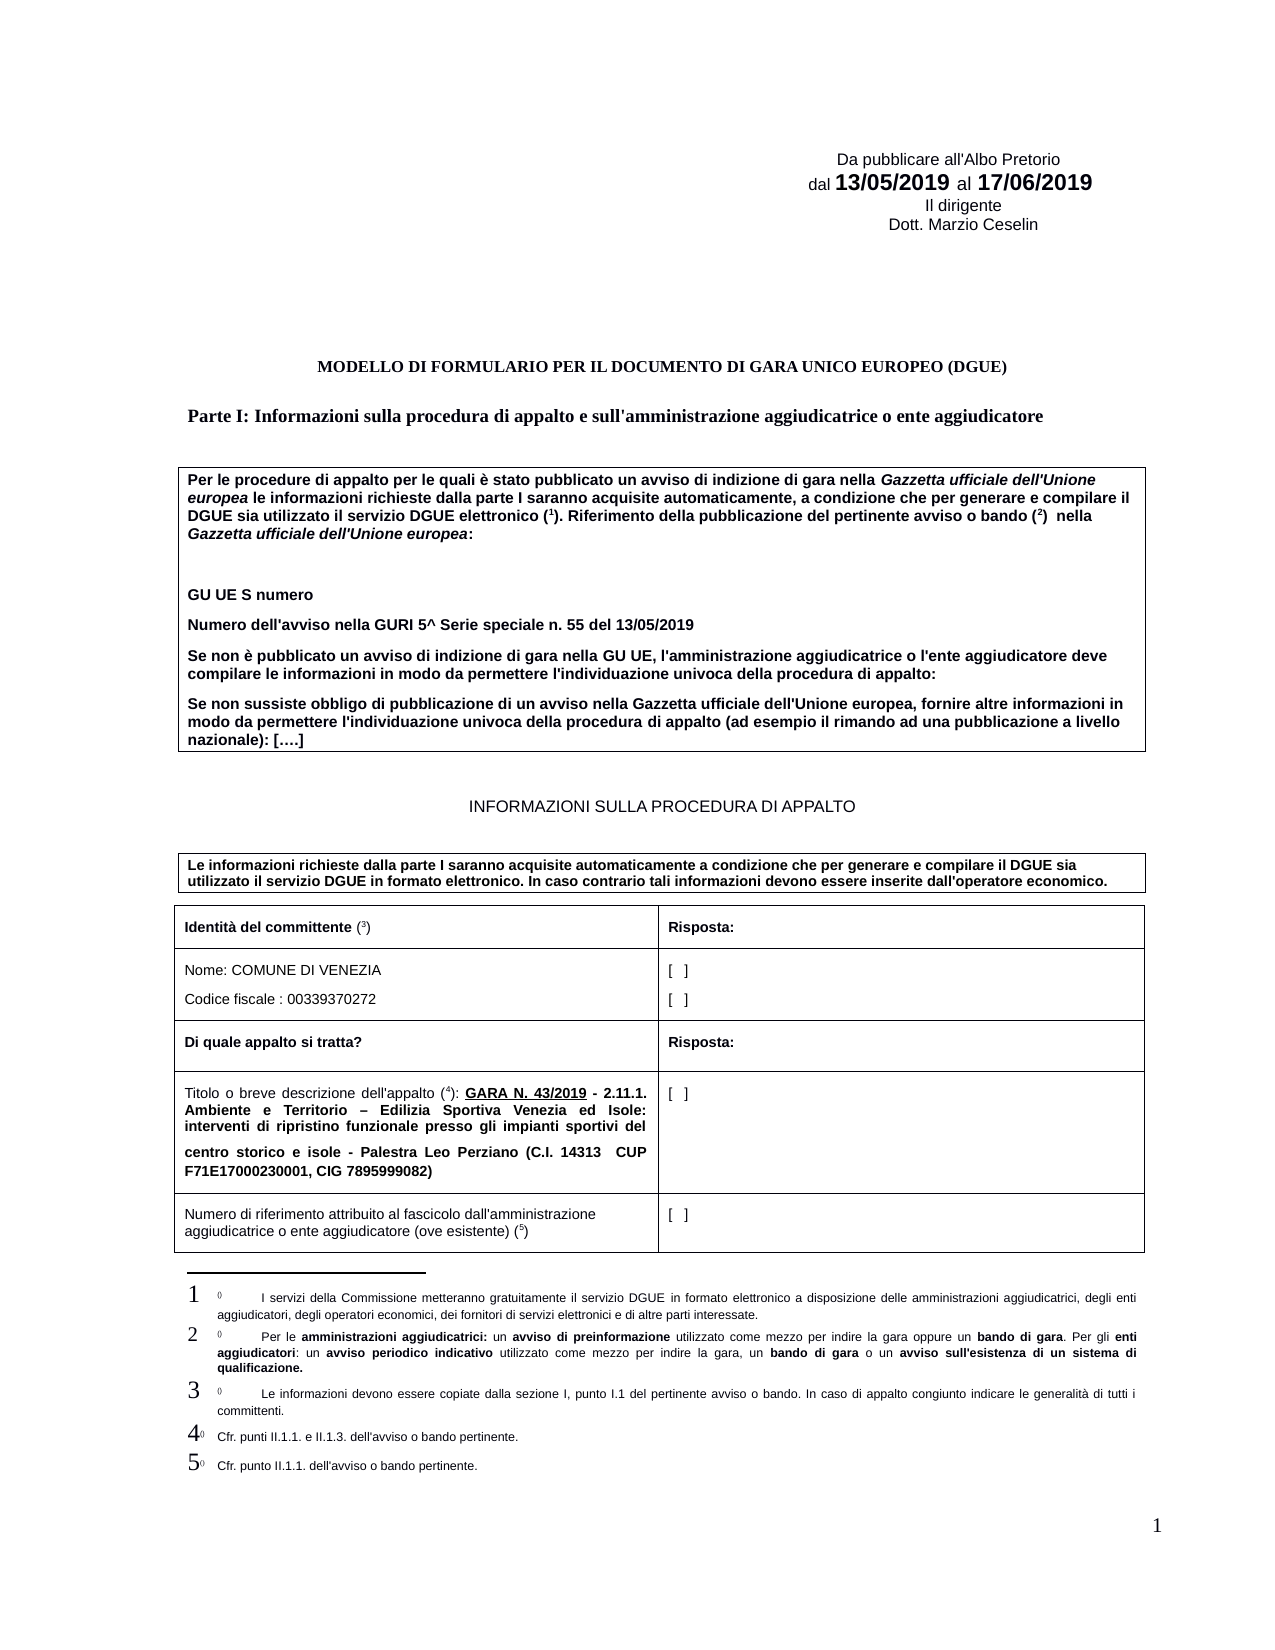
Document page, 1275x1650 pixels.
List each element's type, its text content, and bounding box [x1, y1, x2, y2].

table_header Identità del committente () [175, 906, 658, 948]
text Se non sussiste obbligo di pubblicazione di un avviso nella Gazzetta ufficiale dell'Unione europea, fornire altre informazioni in modo da permettere l'individuazione univoca della procedura di appalto (ad esempio il rimando ad una pubblicazione a livello nazionale): [….] [179, 692, 1145, 751]
title Informazioni sulla procedura di appalto [187, 796, 1137, 816]
table_cell Numero di riferimento attribuito al fascicolo dall'amministrazione aggiudicatrice o ente aggiudicatore (ove esistente) () GARA N. 43/2019 [175, 1194, 658, 1252]
text Numero dell'avviso nella GURI 5^ Serie speciale n. 55 del 13/05/2019 [179, 613, 1145, 634]
text Per le procedure di appalto per le quali è stato pubblicato un avviso di indizione di gara nella Gazzetta ufficiale dell'Unione europea le informazioni richieste dalla parte I saranno acquisite automaticamente, a condizione che per generare e compilare il DGUE sia utilizzato il servizio DGUE elettronico (). Riferimento della pubblicazione del pertinente avviso o bando () nella Gazzetta ufficiale dell'Unione europea: [179, 468, 1145, 542]
table_cell Titolo o breve descrizione dell'appalto (): GARA N. 43/2019 - 2.11.1. Ambiente e Territorio – Edilizia Sportiva Venezia ed Isole: interventi di ripristino funzionale presso gli impianti sportivi del centro storico e isole - Palestra Leo Perziano (C.I. 14313 CUP F71E17000230001, CIG 7895999082) [175, 1072, 658, 1192]
text Se non è pubblicato un avviso di indizione di gara nella GU UE, l'amministrazione aggiudicatrice o l'ente aggiudicatore deve compilare le informazioni in modo da permettere l'individuazione univoca della procedura di appalto: [179, 643, 1145, 683]
text () Per le amministrazioni aggiudicatrici: un avviso di preinformazione utilizzato come mezzo per indire la gara oppure un bando di gara. Per gli enti aggiudicatori: un avviso periodico indicativo utilizzato come mezzo per indire la gara, un bando di gara o un avviso sull'esistenza di un sistema di qualificazione. [187, 1322, 1137, 1375]
table_cell [ ] [659, 1072, 1144, 1192]
table_cell [ ] [ ] [659, 949, 1144, 1020]
table_cell Di quale appalto si tratta? [175, 1021, 658, 1071]
table_header Risposta: [659, 906, 1144, 948]
text GU UE S numero [179, 582, 1145, 603]
text Le informazioni richieste dalla parte I saranno acquisite automaticamente a condizione che per generare e compilare il DGUE sia utilizzato il servizio DGUE in formato elettronico. In caso contrario tali informazioni devono essere inserite dall'operatore economico. [179, 854, 1145, 892]
table_cell Nome: COMUNE DI VENEZIA Codice fiscale : 00339370272 [175, 949, 658, 1020]
title Parte I: Informazioni sulla procedura di appalto e sull'amministrazione aggiudicatrice o ente aggiudicatore [187, 404, 1137, 426]
table_cell Risposta: [659, 1021, 1144, 1071]
table_cell [ ] [659, 1194, 1144, 1252]
text () I servizi della Commissione metteranno gratuitamente il servizio DGUE in formato elettronico a disposizione delle amministrazioni aggiudicatrici, degli enti aggiudicatori, degli operatori economici, dei fornitori di servizi elettronici e di altre parti interessate. [187, 1279, 1137, 1322]
text Modello di formulario per il documento di gara unico europeo (DGUE) [187, 357, 1137, 376]
